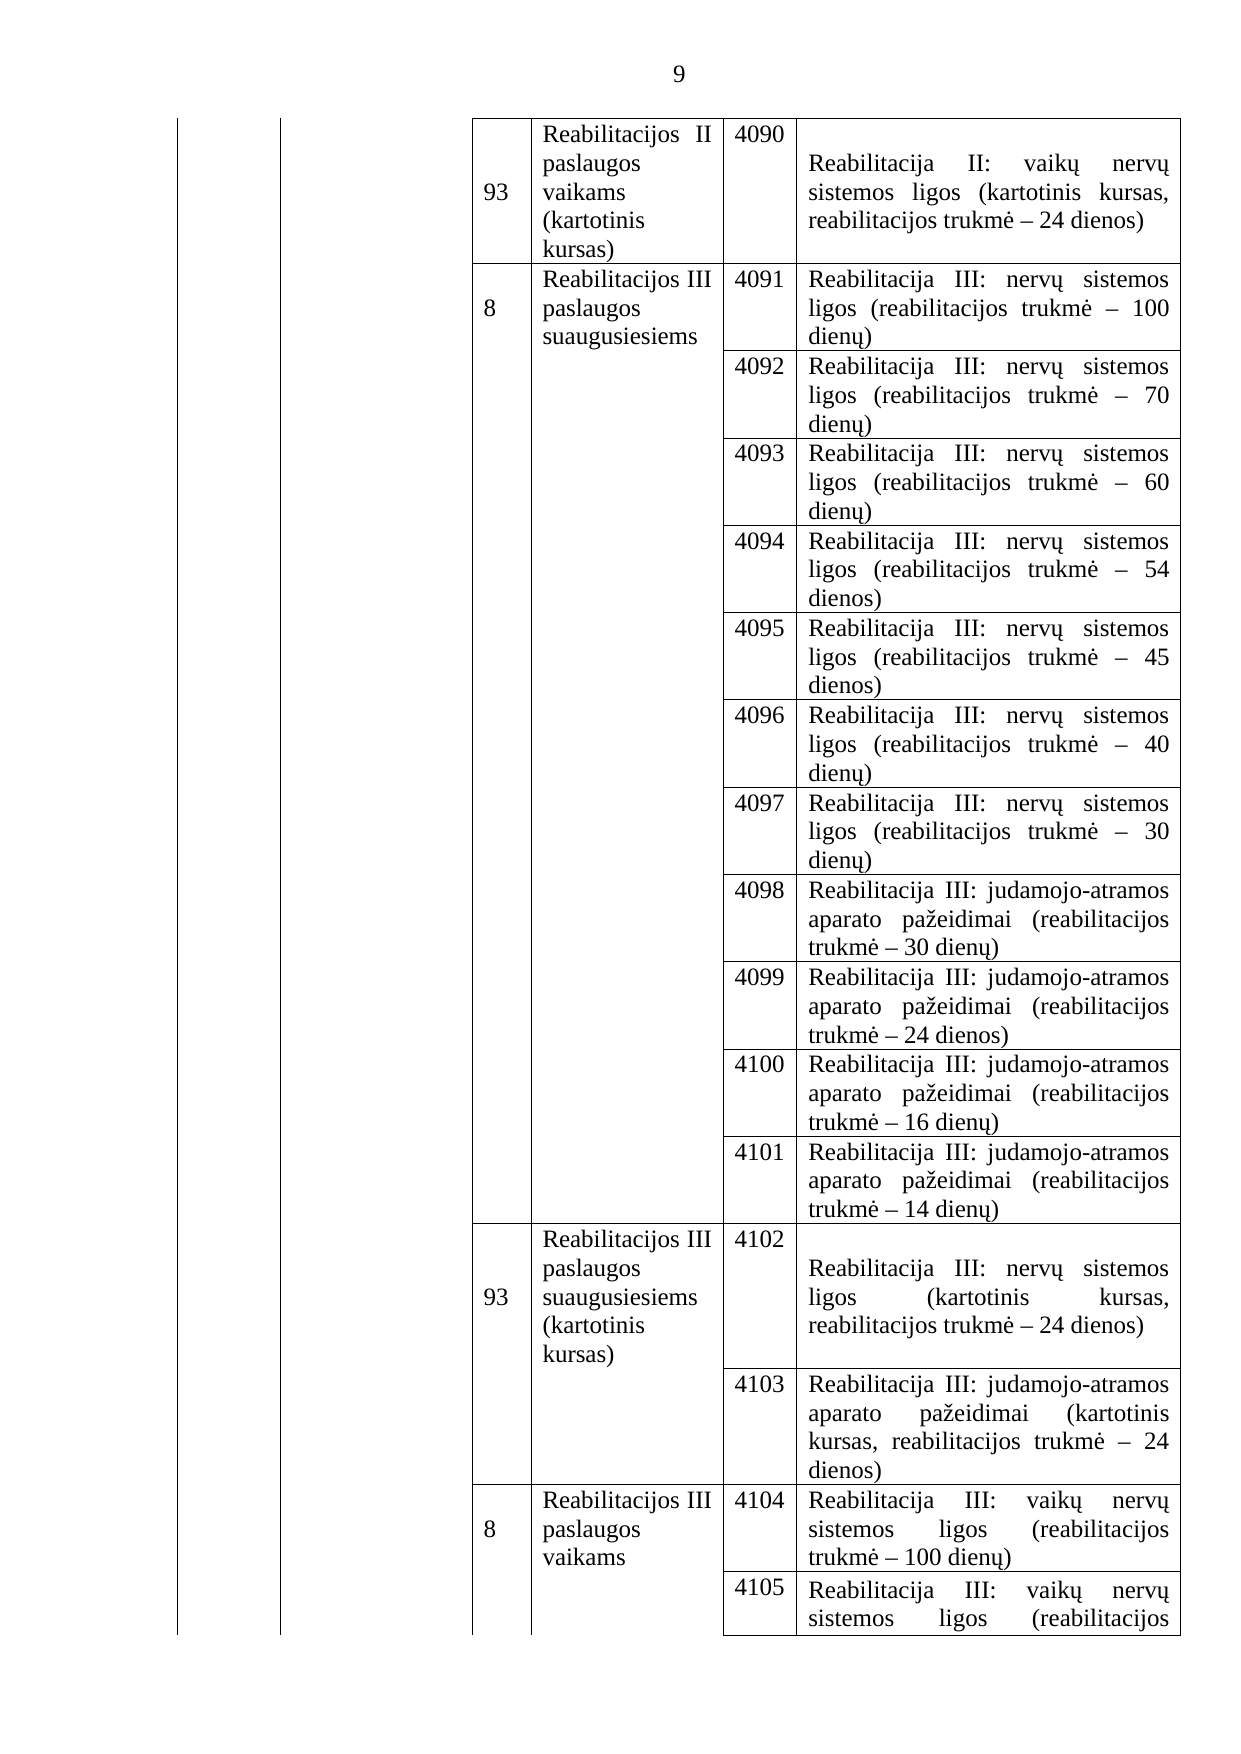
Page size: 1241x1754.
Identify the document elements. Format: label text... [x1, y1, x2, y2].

table_cell Reabilitacija III: nervų sistemos ligos (reabilitacijos trukmė – 40 dienų) [797, 700, 1180, 787]
table_cell [281, 787, 472, 874]
table_cell Reabilitacija III: judamojo-atramos aparato pažeidimai (reabilitacijos trukmė – 24 dienos) [797, 962, 1180, 1048]
table_cell [178, 612, 280, 699]
table_cell 4091 [724, 264, 796, 350]
table_cell Reabilitacija III: judamojo-atramos aparato pažeidimai (kartotinis kursas, reabilitacijos trukmė – 24 dienos) [797, 1369, 1180, 1484]
table_cell [281, 1223, 472, 1368]
table_cell 4097 [724, 788, 796, 874]
table_cell 8 [473, 1485, 531, 1571]
table_cell Reabilitacija III: nervų sistemos ligos (reabilitacijos trukmė – 30 dienų) [797, 788, 1180, 874]
table_cell [473, 699, 531, 787]
table_cell [532, 699, 723, 787]
table_cell Reabilitacija III: judamojo-atramos aparato pažeidimai (reabilitacijos trukmė – 14 dienų) [797, 1137, 1180, 1223]
table_cell [178, 525, 280, 612]
table_cell 4094 [724, 526, 796, 612]
table_cell [473, 1049, 531, 1136]
table_cell 93 [473, 1224, 531, 1368]
table_cell 4104 [724, 1485, 796, 1571]
table_cell [178, 1484, 280, 1571]
table_cell [178, 1571, 280, 1635]
table_cell [281, 263, 472, 350]
table_cell [281, 874, 472, 961]
table_cell [281, 438, 472, 525]
table_cell [473, 438, 531, 525]
table_cell [178, 1223, 280, 1368]
table_cell [281, 350, 472, 437]
table_cell [473, 350, 531, 437]
table_cell 4096 [724, 700, 796, 787]
table_cell [532, 612, 723, 699]
table_cell [473, 1571, 531, 1635]
table_cell [473, 874, 531, 961]
table_cell [473, 1136, 531, 1223]
table_cell [178, 263, 280, 350]
table_cell [473, 525, 531, 612]
table_cell [281, 118, 472, 263]
table_cell [532, 1571, 723, 1635]
table_cell 8 [473, 264, 531, 350]
table_cell [178, 874, 280, 961]
table_cell Reabilitacijos III paslaugos suaugusiesiems [532, 264, 723, 350]
table_cell [178, 961, 280, 1048]
table_cell [532, 525, 723, 612]
table_cell 4103 [724, 1369, 796, 1484]
table_cell [473, 961, 531, 1048]
table_cell Reabilitacija II: vaikų nervų sistemos ligos (kartotinis kursas, reabilitacijos trukmė – 24 dienos) [797, 119, 1180, 263]
table_cell Reabilitacija III: nervų sistemos ligos (reabilitacijos trukmė – 45 dienos) [797, 613, 1180, 699]
table_cell [281, 961, 472, 1048]
table_cell [532, 787, 723, 874]
table_cell 4100 [724, 1050, 796, 1136]
table_cell [532, 350, 723, 437]
table_cell Reabilitacija III: nervų sistemos ligos (reabilitacijos trukmė – 60 dienų) [797, 439, 1180, 525]
table_cell [281, 525, 472, 612]
table_cell 4102 [724, 1224, 796, 1368]
table_cell Reabilitacija III: nervų sistemos ligos (reabilitacijos trukmė – 54 dienos) [797, 526, 1180, 612]
table_cell [532, 961, 723, 1048]
table_cell [281, 1368, 472, 1484]
table_cell [473, 1368, 531, 1484]
table_cell [178, 1368, 280, 1484]
table_cell [178, 699, 280, 787]
table_cell [473, 787, 531, 874]
table_cell 4098 [724, 875, 796, 961]
table_cell Reabilitacijos III paslaugos vaikams [532, 1485, 723, 1571]
table_cell [281, 1571, 472, 1635]
table_cell Reabilitacija III: nervų sistemos ligos (kartotinis kursas, reabilitacijos trukmė – 24 dienos) [797, 1224, 1180, 1368]
table_cell [532, 1049, 723, 1136]
table_cell [281, 1484, 472, 1571]
table_cell [281, 1049, 472, 1136]
table_cell Reabilitacija III: vaikų nervų sistemos ligos (reabilitacijos trukmė – 100 dienų) [797, 1485, 1180, 1571]
table_cell [532, 1136, 723, 1223]
table_cell Reabilitacijos III paslaugos suaugusiesiems (kartotinis kursas) [532, 1224, 723, 1368]
table_cell Reabilitacija III: judamojo-atramos aparato pažeidimai (reabilitacijos trukmė – 30 dienų) [797, 875, 1180, 961]
table_cell 4101 [724, 1137, 796, 1223]
table_cell Reabilitacija III: nervų sistemos ligos (reabilitacijos trukmė – 70 dienų) [797, 351, 1180, 437]
table_cell [532, 874, 723, 961]
table_cell Reabilitacijos II paslaugos vaikams (kartotinis kursas) [532, 119, 723, 263]
table_cell Reabilitacija III: judamojo-atramos aparato pažeidimai (reabilitacijos trukmė – 16 dienų) [797, 1050, 1180, 1136]
table_cell 4105 [724, 1572, 796, 1635]
table_cell [178, 1136, 280, 1223]
table_cell [178, 1049, 280, 1136]
table_cell [178, 350, 280, 437]
table_cell 4093 [724, 439, 796, 525]
table_cell [178, 438, 280, 525]
table_cell 4090 [724, 119, 796, 263]
table_cell [178, 787, 280, 874]
table_cell Reabilitacija III: vaikų nervų sistemos ligos (reabilitacijos [797, 1572, 1180, 1635]
table_cell Reabilitacija III: nervų sistemos ligos (reabilitacijos trukmė – 100 dienų) [797, 264, 1180, 350]
table_cell [532, 438, 723, 525]
table_cell 93 [473, 119, 531, 263]
table_cell [281, 699, 472, 787]
table_cell [178, 118, 280, 263]
table_cell [281, 1136, 472, 1223]
table_cell [532, 1368, 723, 1484]
table_cell 4099 [724, 962, 796, 1048]
table_cell 4095 [724, 613, 796, 699]
table_cell 4092 [724, 351, 796, 437]
table_cell [473, 612, 531, 699]
table_cell [281, 612, 472, 699]
